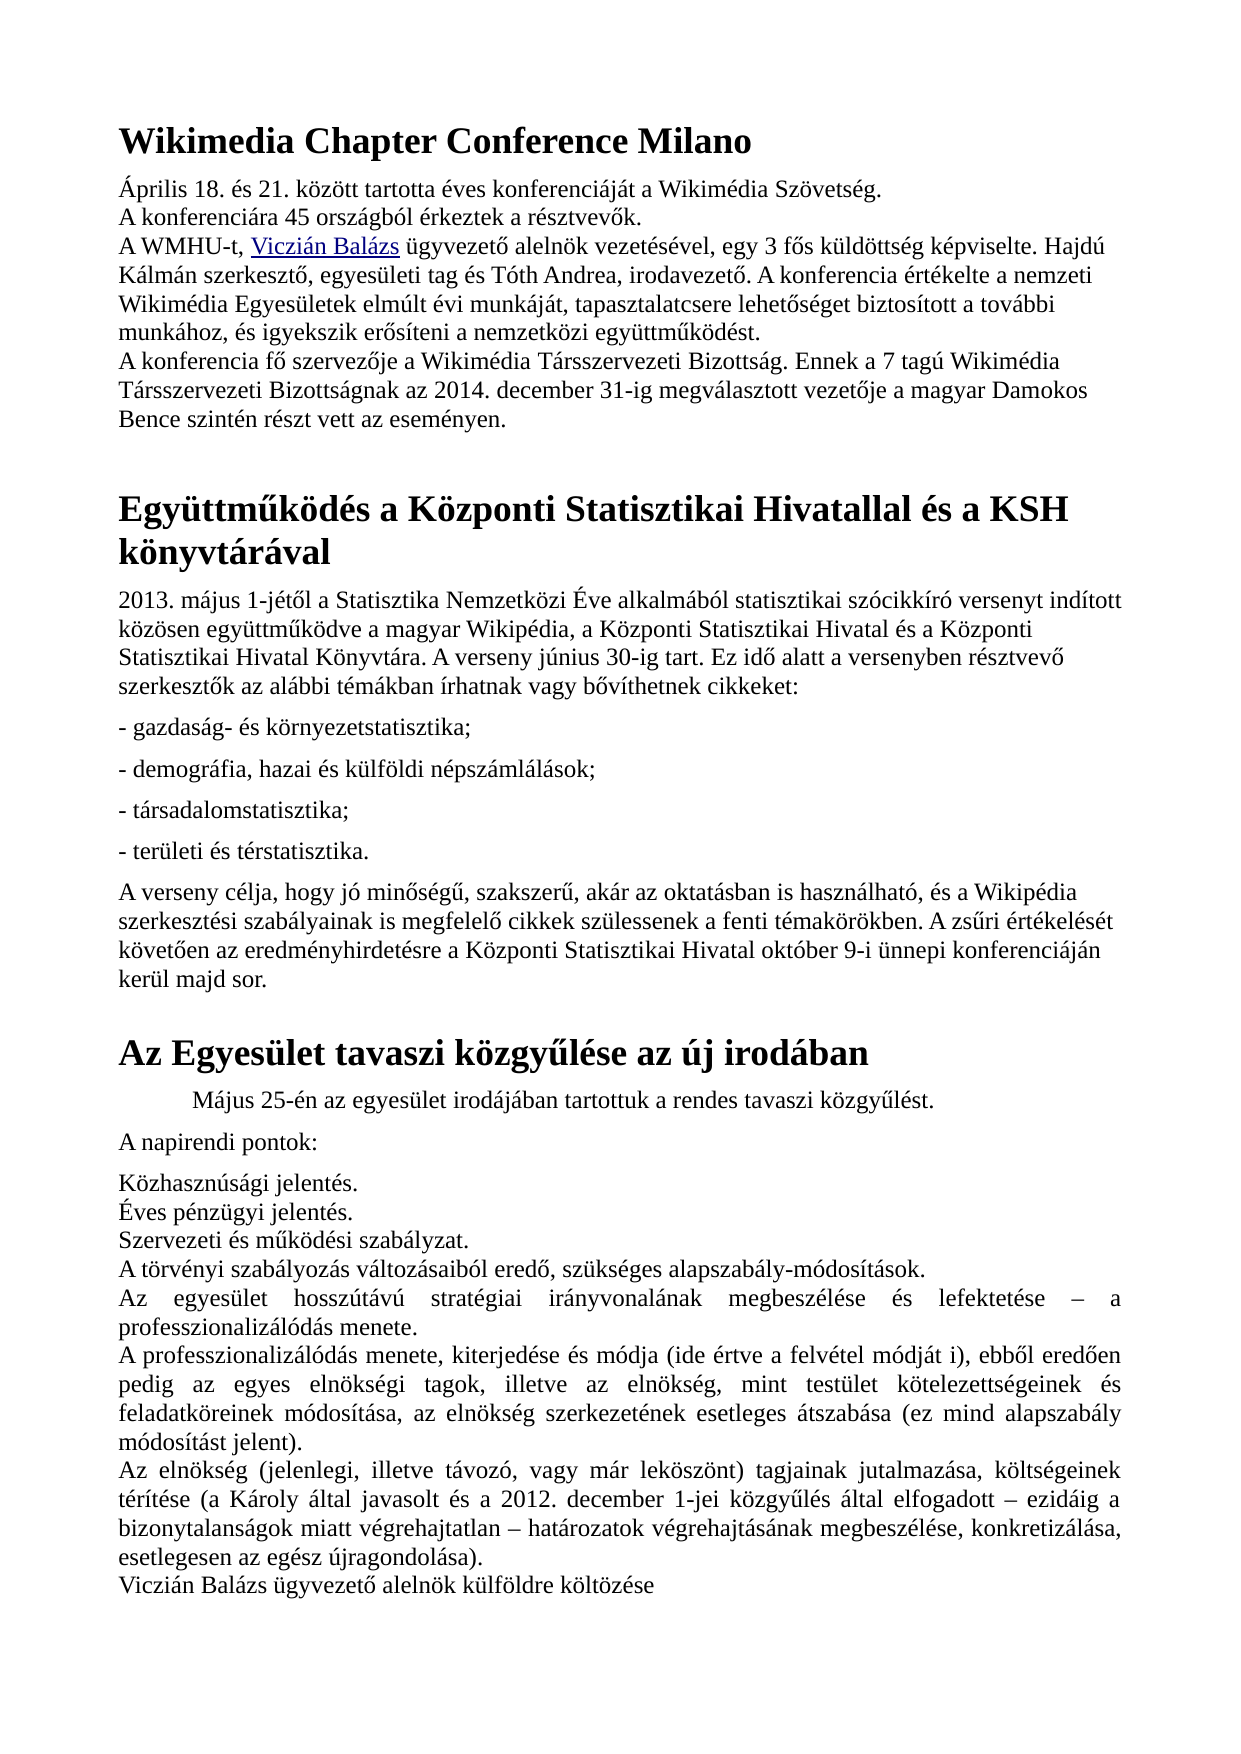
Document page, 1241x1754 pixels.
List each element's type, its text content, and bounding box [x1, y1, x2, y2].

subtitle Wikimedia Chapter Conference Milano [118, 118, 1122, 161]
text A konferenciára 45 országból érkeztek a résztvevők. [118, 202, 1122, 231]
text 2013. május 1-jétől a Statisztika Nemzetközi Éve alkalmából statisztikai szócikkíró versenyt indított közösen együttműködve a magyar Wikipédia, a Központi Statisztikai Hivatal és a Központi Statisztikai Hivatal Könyvtára. A verseny június 30-ig tart. Ez idő alatt a versenyben résztvevő szerkesztők az alábbi témákban írhatnak vagy bővíthetnek cikkeket: [118, 585, 1122, 700]
subtitle Együttműködés a Központi Statisztikai Hivatallal és a KSH könyvtárával [118, 486, 1122, 572]
list Május 25-én az egyesület irodájában tartottuk a rendes tavaszi közgyűlést. [162, 1086, 1122, 1114]
text A konferencia fő szervezője a Wikimédia Társszervezeti Bizottság. Ennek a 7 tagú Wikimédia Társszervezeti Bizottságnak az 2014. december 31-ig megválasztott vezetője a magyar Damokos Bence szintén részt vett az eseményen. [118, 346, 1122, 432]
text - demográfia, hazai és külföldi népszámlálások; [118, 754, 1122, 782]
text A törvényi szabályozás változásaiból eredő, szükséges alapszabály-módosítások. [118, 1254, 1122, 1283]
text A professzionalizálódás menete, kiterjedése és módja (ide értve a felvétel módját i), ebből eredően pedig az egyes elnökségi tagok, illetve az elnökség, mint testület kötelezettségeinek és feladatköreinek módosítása, az elnökség szerkezetének esetleges átszabása (ez mind alapszabály módosítást jelent). [118, 1341, 1122, 1456]
text - társadalomstatisztika; [118, 795, 1122, 824]
text Éves pénzügyi jelentés. [118, 1197, 1122, 1226]
text A napirendi pontok: [118, 1127, 1122, 1156]
subtitle Az Egyesület tavaszi közgyűlése az új irodában [118, 1030, 1122, 1073]
text A WMHU-t, Viczián Balázs ügyvezető alelnök vezetésével, egy 3 fős küldöttség képviselte. Hajdú Kálmán szerkesztő, egyesületi tag és Tóth Andrea, irodavezető. A konferencia értékelte a nemzeti Wikimédia Egyesületek elmúlt évi munkáját, tapasztalatcsere lehetőséget biztosított a további munkához, és igyekszik erősíteni a nemzetközi együttműködést. [118, 231, 1122, 346]
text Az elnökség (jelenlegi, illetve távozó, vagy már leköszönt) tagjainak jutalmazása, költségeinek térítése (a Károly által javasolt és a 2012. december 1-jei közgyűlés által elfogadott – ezidáig a bizonytalanságok miatt végrehajtatlan – határozatok végrehajtásának megbeszélése, konkretizálása, esetlegesen az egész újragondolása). [118, 1456, 1122, 1571]
text Viczián Balázs ügyvezető alelnök külföldre költözése [118, 1571, 1122, 1599]
text Április 18. és 21. között tartotta éves konferenciáját a Wikimédia Szövetség. [118, 174, 1122, 202]
text Az egyesület hosszútávú stratégiai irányvonalának megbeszélése és lefektetése – a professzionalizálódás menete. [118, 1283, 1122, 1341]
text - gazdaság- és környezetstatisztika; [118, 712, 1122, 741]
text A verseny célja, hogy jó minőségű, szakszerű, akár az oktatásban is használható, és a Wikipédia szerkesztési szabályainak is megfelelő cikkek szülessenek a fenti témakörökben. A zsűri értékelését követően az eredményhirdetésre a Központi Statisztikai Hivatal október 9-i ünnepi konferenciáján kerül majd sor. [118, 877, 1122, 992]
text Közhasznúsági jelentés. [118, 1168, 1122, 1197]
text Szervezeti és működési szabályzat. [118, 1226, 1122, 1254]
text - területi és térstatisztika. [118, 836, 1122, 865]
